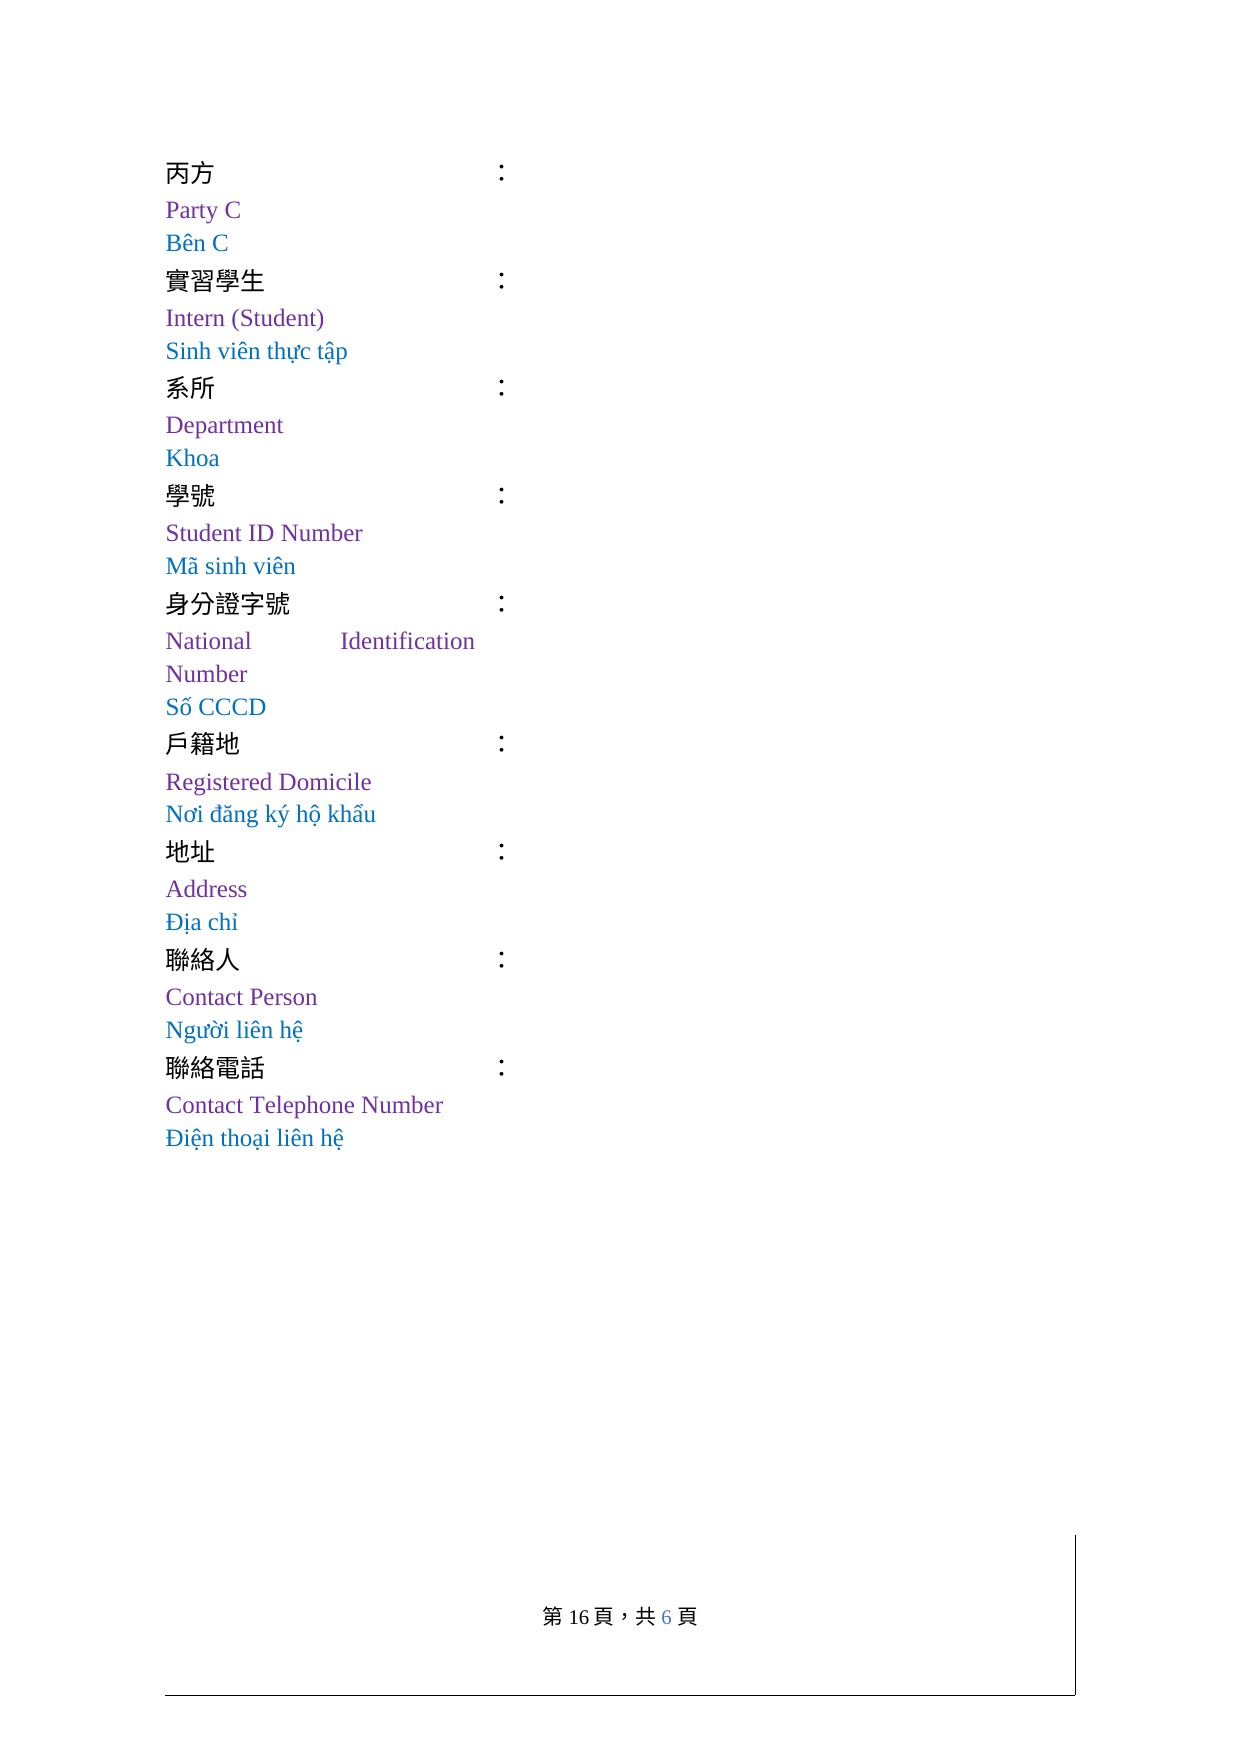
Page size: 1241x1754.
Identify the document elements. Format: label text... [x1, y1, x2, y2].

table_cell [1098, 833, 1111, 940]
table_cell ： [489, 261, 1098, 369]
table_cell ： [489, 725, 1098, 833]
table_cell [1098, 369, 1111, 476]
table_cell [1098, 261, 1111, 369]
table_cell [1098, 476, 1111, 584]
table_cell 身分證字號 National Identification Number Số CCCD [165, 584, 489, 725]
table_cell ： [489, 833, 1098, 940]
table_cell 系所 Department Khoa [165, 369, 489, 476]
table_cell [1098, 725, 1111, 833]
table_cell 實習學生 Intern (Student) Sinh viên thực tập [165, 261, 489, 369]
table_cell 聯絡人 Contact Person Người liên hệ [165, 940, 489, 1048]
table_cell 戶籍地 Registered Domicile Nơi đăng ký hộ khẩu [165, 725, 489, 833]
table_cell 聯絡電話 Contact Telephone Number Điện thoại liên hệ [165, 1048, 489, 1194]
table_cell ： [489, 1048, 1098, 1194]
table_cell ： [489, 940, 1098, 1048]
table_cell [1098, 584, 1111, 725]
table_cell [1098, 1048, 1111, 1194]
table_header ： [489, 153, 1098, 261]
table_cell ： [489, 584, 1098, 725]
table_header 丙方 Party C Bên C [165, 153, 489, 261]
table_header [1098, 153, 1111, 261]
table_cell 學號 Student ID Number Mã sinh viên [165, 476, 489, 584]
table_cell ： [489, 476, 1098, 584]
table_cell 地址 Address Địa chỉ [165, 833, 489, 940]
table_cell [1098, 940, 1111, 1048]
table_cell ： [489, 369, 1098, 476]
